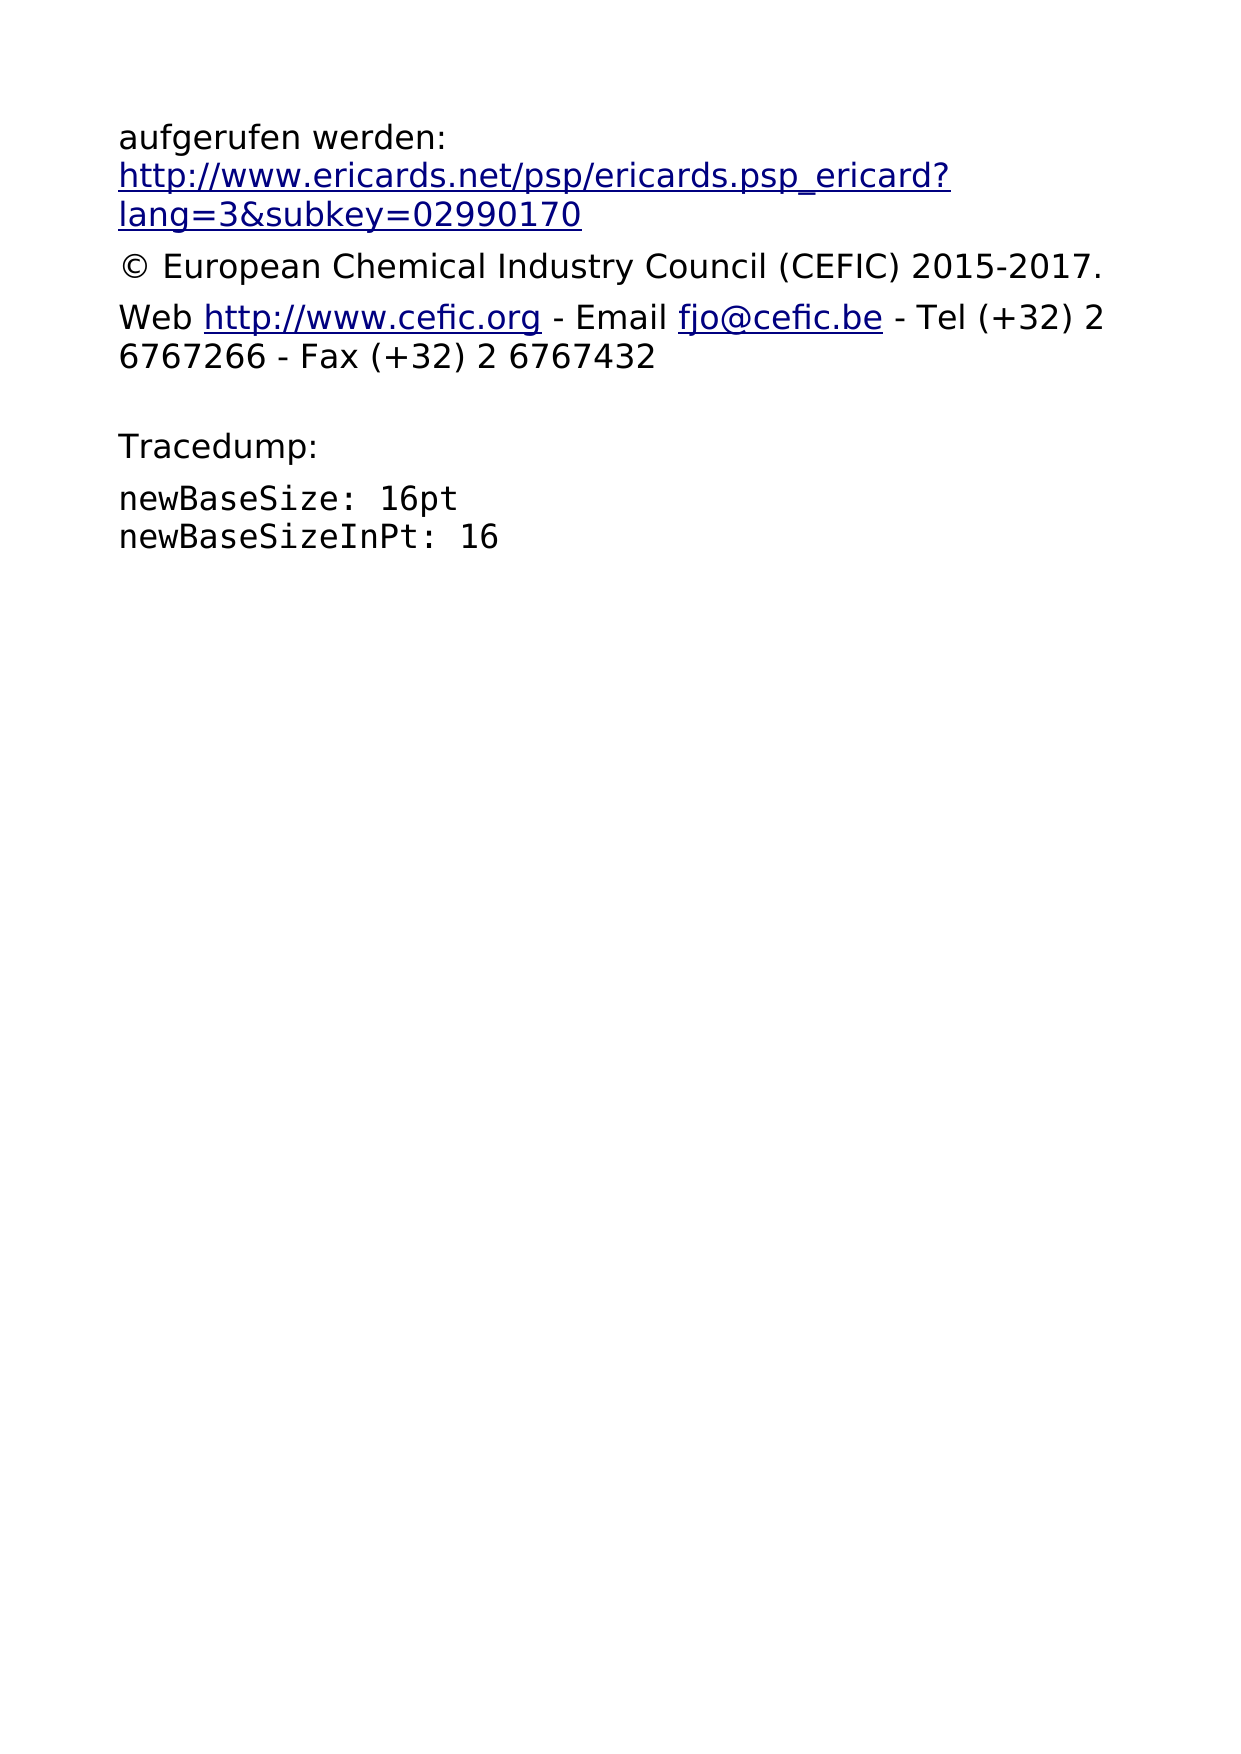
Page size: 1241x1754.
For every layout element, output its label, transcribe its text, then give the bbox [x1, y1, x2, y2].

text aufgerufen werden: http://www.ericards.net/psp/ericards.psp_ericard?lang=3&subkey=02990170 [118, 118, 1122, 235]
text © European Chemical Industry Council (CEFIC) 2015-2017. [118, 247, 1122, 286]
text newBaseSize: 16pt newBaseSizeInPt: 16 [118, 479, 1122, 557]
text Tracedump: [118, 389, 1122, 466]
text Web http://www.cefic.org - Email fjo@cefic.be - Tel (+32) 2 6767266 - Fax (+32) 2 6767432 [118, 298, 1122, 376]
